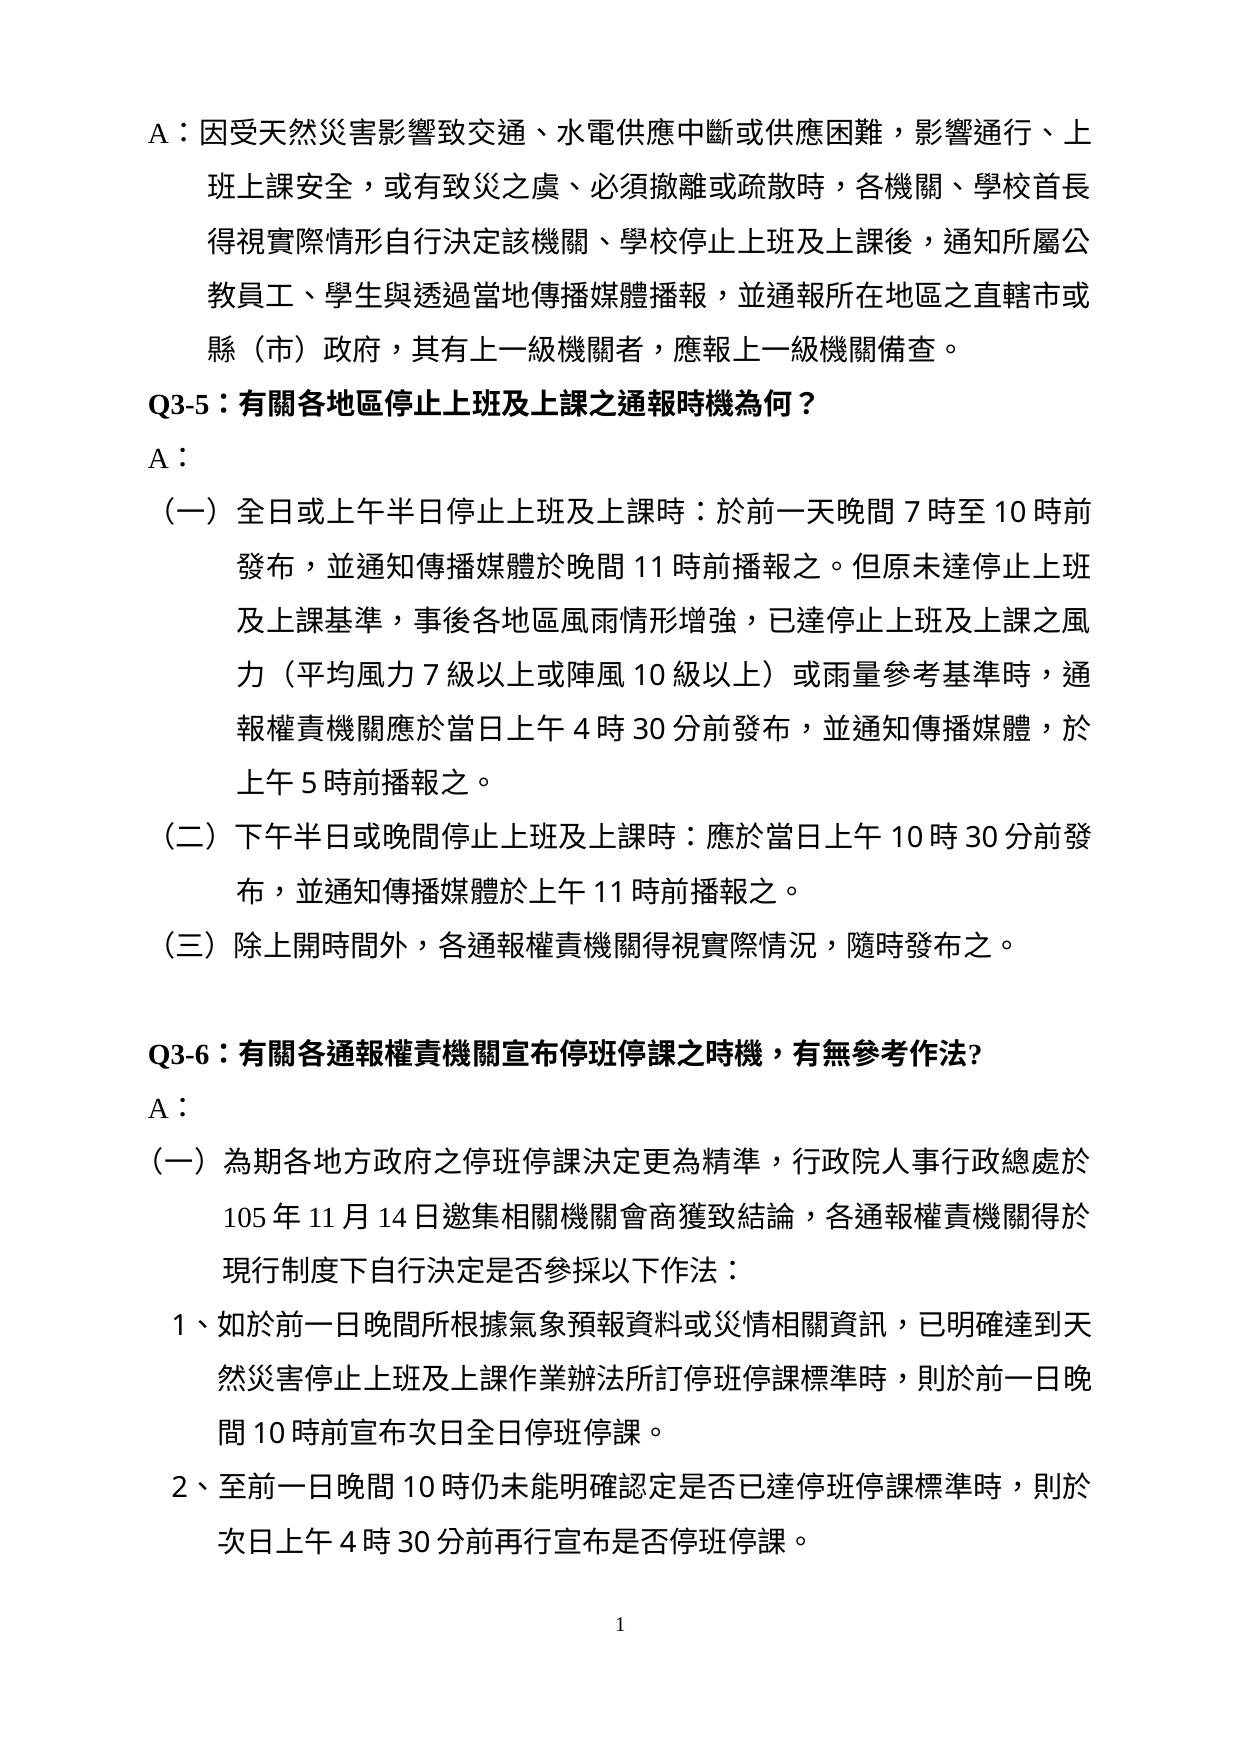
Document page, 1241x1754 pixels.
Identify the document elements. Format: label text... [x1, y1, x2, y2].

text 1、如於前一日晚間所根據氣象預報資料或災情相關資訊，已明確達到天然災害停止上班及上課作業辦法所訂停班停課標準時，則於前一日晚間10時前宣布次日全日停班停課。 [171, 1292, 1092, 1454]
text A：因受天然災害影響致交通、水電供應中斷或供應困難，影響通行、上班上課安全，或有致災之虞、必須撤離或疏散時，各機關、學校首長得視實際情形自行決定該機關、學校停止上班及上課後，通知所屬公教員工、學生與透過當地傳播媒體播報，並通報所在地區之直轄市或縣（市）政府，其有上一級機關者，應報上一級機關備查。 [148, 100, 1092, 371]
text Q3-5：有關各地區停止上班及上課之通報時機為何？ [148, 371, 1092, 425]
text A： [148, 1075, 1092, 1129]
text A： [148, 425, 1092, 479]
text 2、至前一日晚間10時仍未能明確認定是否已達停班停課標準時，則於次日上午4時30分前再行宣布是否停班停課。 [171, 1454, 1092, 1563]
text （一）全日或上午半日停止上班及上課時：於前一天晚間7時至10時前發布，並通知傳播媒體於晚間11時前播報之。但原未達停止上班及上課基準，事後各地區風雨情形增強，已達停止上班及上課之風力（平均風力7級以上或陣風10級以上）或雨量參考基準時，通報權責機關應於當日上午4時30分前發布，並通知傳播媒體，於上午5時前播報之。 [146, 479, 1092, 804]
text Q3-6：有關各通報權責機關宣布停班停課之時機，有無參考作法? [148, 1021, 1092, 1075]
text （三）除上開時間外，各通報權責機關得視實際情況，隨時發布之。 [146, 913, 1092, 967]
text （一）為期各地方政府之停班停課決定更為精準，行政院人事行政總處於105年11月14日邀集相關機關會商獲致結論，各通報權責機關得於現行制度下自行決定是否參採以下作法： [134, 1129, 1092, 1292]
text （二）下午半日或晚間停止上班及上課時：應於當日上午10時30分前發布，並通知傳播媒體於上午11時前播報之。 [146, 804, 1092, 913]
